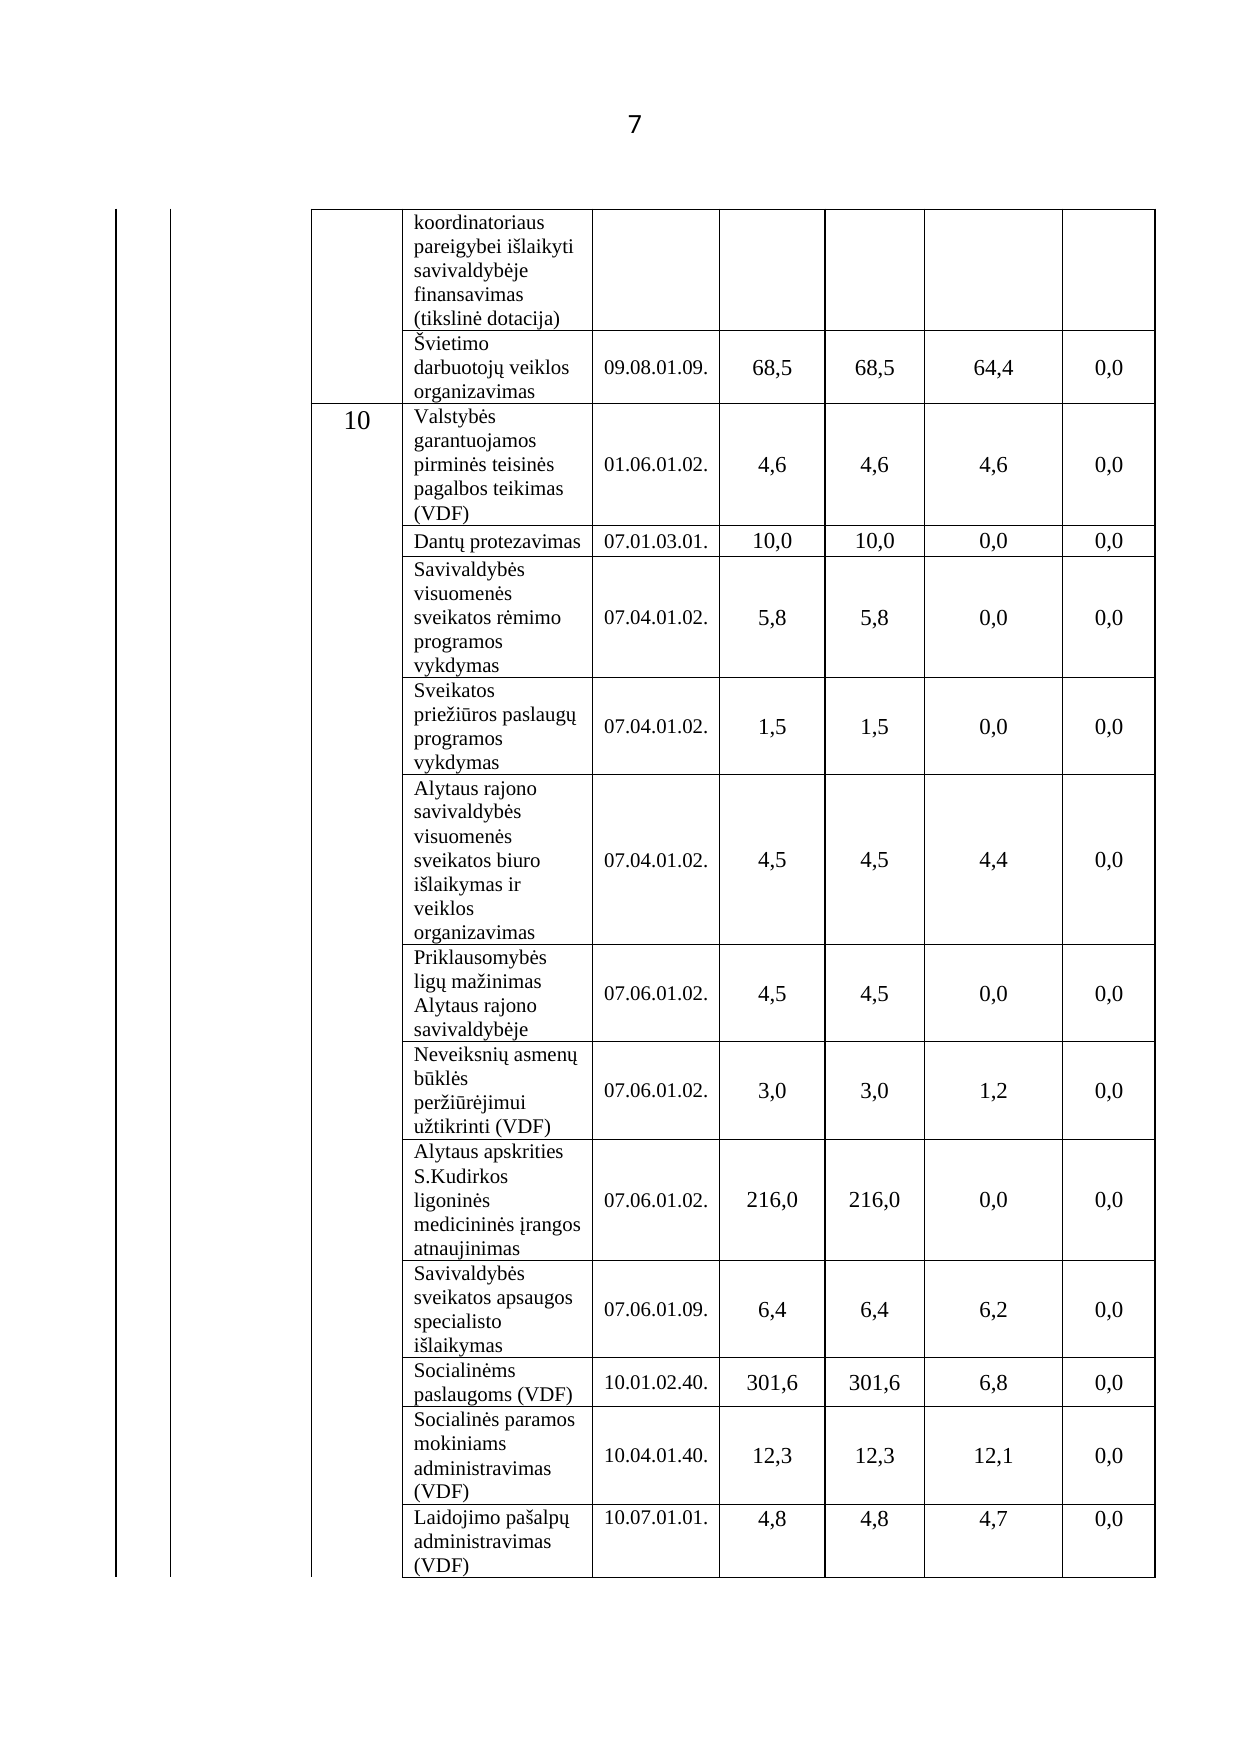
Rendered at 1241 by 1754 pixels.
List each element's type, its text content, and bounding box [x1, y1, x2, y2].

table_cell 0,0 [1063, 1042, 1154, 1138]
table_cell Neveiksnių asmenų būklės peržiūrėjimui užtikrinti (VDF) [403, 1042, 592, 1138]
table_cell 5,8 [720, 557, 824, 677]
table_cell 07.01.03.01. [593, 526, 719, 556]
table_cell 0,0 [925, 945, 1062, 1041]
table_cell [593, 210, 719, 330]
table_cell 10.01.02.40. [593, 1358, 719, 1406]
table_cell 3,0 [720, 1042, 824, 1138]
table_cell 68,5 [826, 331, 924, 403]
table_cell 1,2 [925, 1042, 1062, 1138]
table_cell 4,8 [720, 1505, 824, 1577]
table_cell 4,6 [826, 404, 924, 524]
table_cell 09.08.01.09. [593, 331, 719, 403]
table_cell Valstybės garantuojamos pirminės teisinės pagalbos teikimas (VDF) [403, 404, 592, 524]
table_cell Alytaus rajono savivaldybės visuomenės sveikatos biuro išlaikymas ir veiklos organizavimas [403, 775, 592, 944]
table_cell 4,5 [826, 945, 924, 1041]
table_cell 4,7 [925, 1505, 1062, 1577]
table_cell 4,6 [925, 404, 1062, 524]
table_cell Švietimo darbuotojų veiklos organizavimas [403, 331, 592, 403]
table_cell 0,0 [925, 1140, 1062, 1260]
table_cell 0,0 [1063, 1261, 1154, 1357]
table_cell 4,5 [720, 775, 824, 944]
table_cell 4,6 [720, 404, 824, 524]
table_cell 0,0 [1063, 331, 1154, 403]
table_cell [1063, 210, 1154, 330]
table_cell 301,6 [720, 1358, 824, 1406]
table_cell 5,8 [826, 557, 924, 677]
table_cell 10.04.01.40. [593, 1407, 719, 1503]
table_cell Savivaldybės visuomenės sveikatos rėmimo programos vykdymas [403, 557, 592, 677]
table_cell 216,0 [720, 1140, 824, 1260]
table_cell 0,0 [925, 526, 1062, 556]
table_cell 07.04.01.02. [593, 678, 719, 774]
table_cell 07.04.01.02. [593, 557, 719, 677]
table_cell 4,5 [720, 945, 824, 1041]
table_cell 10,0 [826, 526, 924, 556]
table_cell [117, 209, 170, 1577]
table_cell 0,0 [1063, 945, 1154, 1041]
table_cell 6,4 [720, 1261, 824, 1357]
table_cell [925, 210, 1062, 330]
table_cell 1,5 [720, 678, 824, 774]
table_cell 07.06.01.09. [593, 1261, 719, 1357]
table_cell Dantų protezavimas [403, 526, 592, 556]
table_cell Laidojimo pašalpų administravimas (VDF) [403, 1505, 592, 1577]
table_cell Socialinės paramos mokiniams administravimas (VDF) [403, 1407, 592, 1503]
table_cell 301,6 [826, 1358, 924, 1406]
table_cell Savivaldybės sveikatos apsaugos specialisto išlaikymas [403, 1261, 592, 1357]
table_cell 0,0 [925, 557, 1062, 677]
table_cell 1,5 [826, 678, 924, 774]
table_cell Priklausomybės ligų mažinimas Alytaus rajono savivaldybėje [403, 945, 592, 1041]
table_cell 0,0 [1063, 1505, 1154, 1577]
table_cell Alytaus apskrities S.Kudirkos ligoninės medicininės įrangos atnaujinimas [403, 1140, 592, 1260]
table_cell 01.06.01.02. [593, 404, 719, 524]
table_cell 0,0 [1063, 1407, 1154, 1503]
table_cell 6,2 [925, 1261, 1062, 1357]
table_cell 64,4 [925, 331, 1062, 403]
table_cell 12,3 [720, 1407, 824, 1503]
table_cell 10,0 [720, 526, 824, 556]
table_cell [720, 210, 824, 330]
table_cell 07.06.01.02. [593, 1042, 719, 1138]
table_cell 12,3 [826, 1407, 924, 1503]
table_cell 10 [312, 404, 402, 1577]
table_cell [826, 210, 924, 330]
table_cell 6,4 [826, 1261, 924, 1357]
table_cell Socialinėms paslaugoms (VDF) [403, 1358, 592, 1406]
table_cell 0,0 [1063, 526, 1154, 556]
table_cell 10.07.01.01. [593, 1505, 719, 1577]
table_cell [312, 210, 402, 403]
table_cell 07.06.01.02. [593, 945, 719, 1041]
table_cell 6,8 [925, 1358, 1062, 1406]
table_cell 4,5 [826, 775, 924, 944]
table_cell 0,0 [1063, 775, 1154, 944]
table_cell 216,0 [826, 1140, 924, 1260]
table_cell 07.06.01.02. [593, 1140, 719, 1260]
table_cell [171, 209, 311, 1577]
table_cell 0,0 [1063, 557, 1154, 677]
table_cell Sveikatos priežiūros paslaugų programos vykdymas [403, 678, 592, 774]
table_cell 0,0 [1063, 1140, 1154, 1260]
table_cell koordinatoriaus pareigybei išlaikyti savivaldybėje finansavimas (tikslinė dotacija) [403, 210, 592, 330]
table_cell 4,8 [826, 1505, 924, 1577]
table_cell 0,0 [925, 678, 1062, 774]
table_cell 68,5 [720, 331, 824, 403]
table_cell 4,4 [925, 775, 1062, 944]
table_cell 0,0 [1063, 404, 1154, 524]
table_cell 0,0 [1063, 678, 1154, 774]
table_cell 0,0 [1063, 1358, 1154, 1406]
table_cell 07.04.01.02. [593, 775, 719, 944]
table_cell 12,1 [925, 1407, 1062, 1503]
table_cell 3,0 [826, 1042, 924, 1138]
